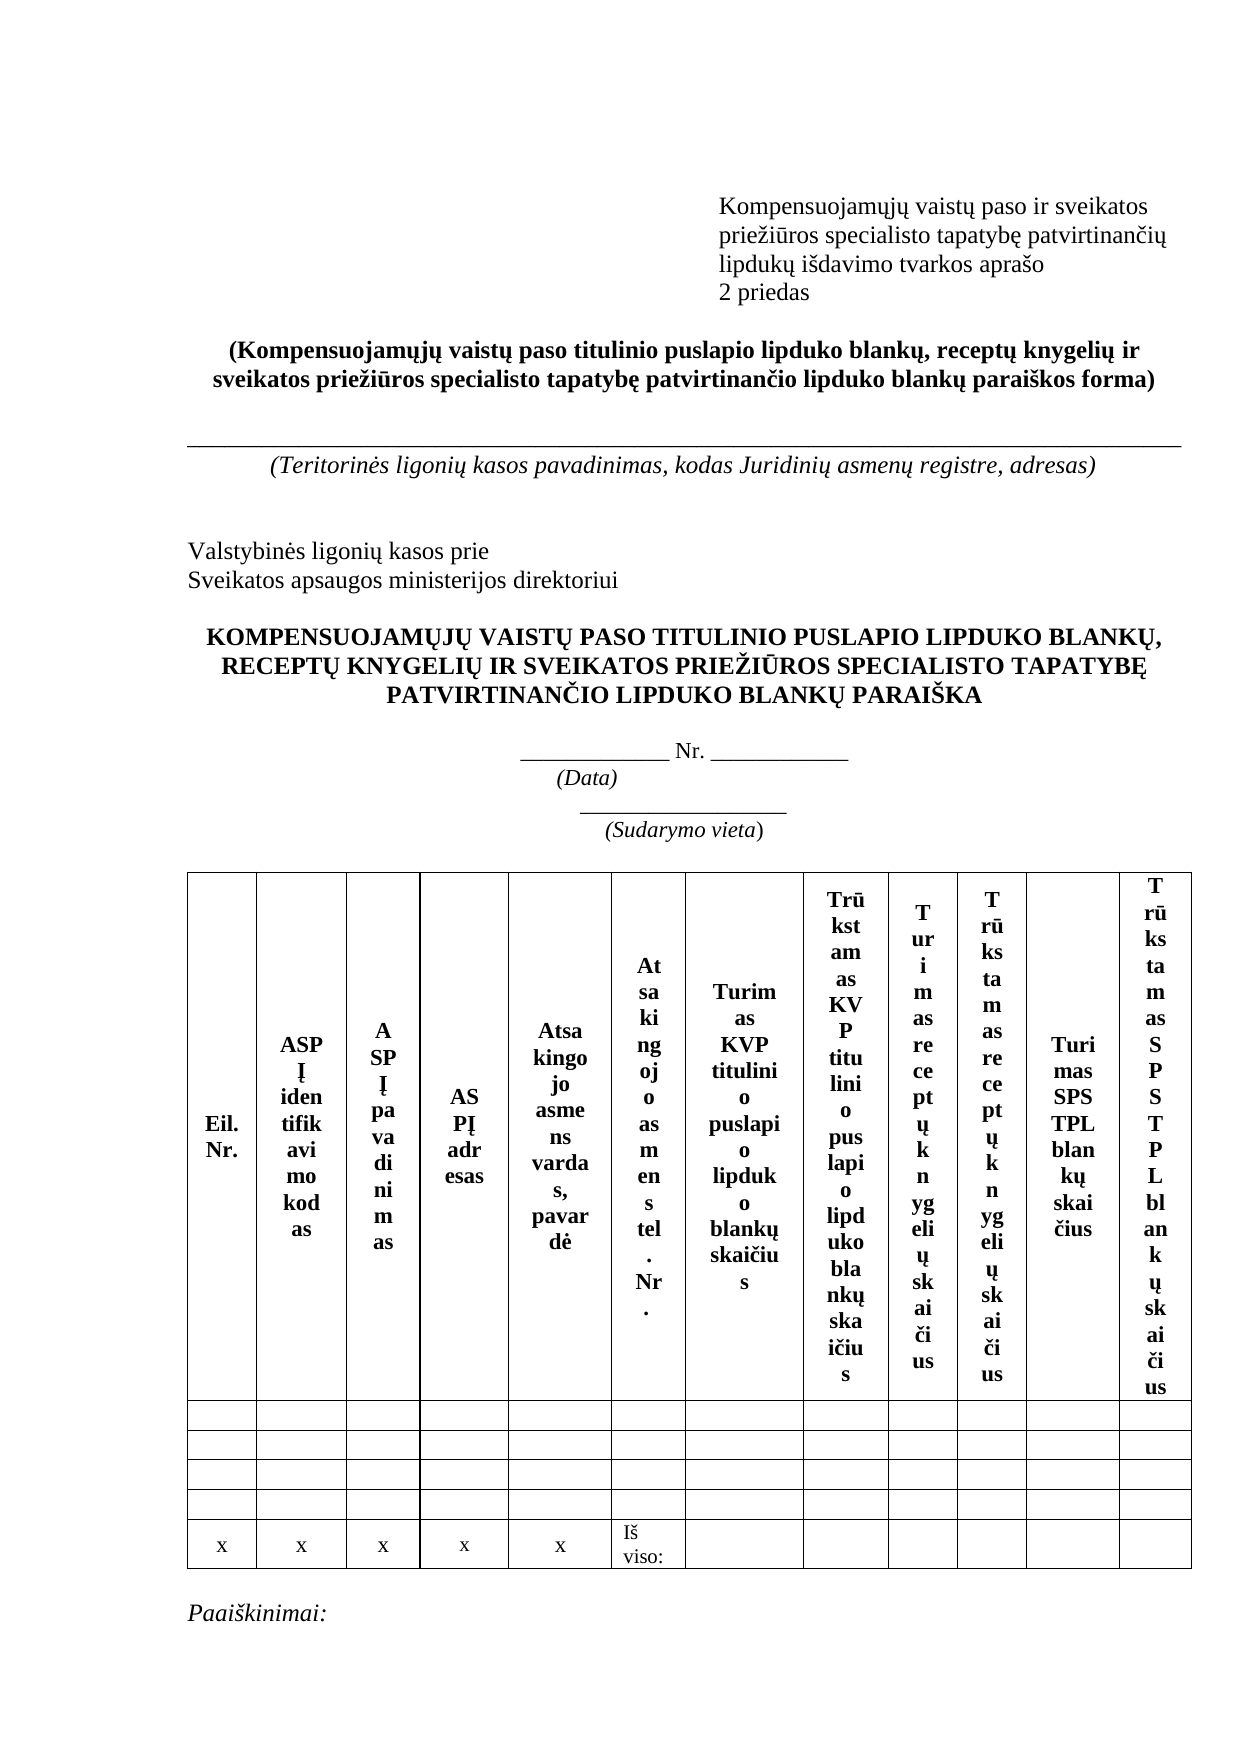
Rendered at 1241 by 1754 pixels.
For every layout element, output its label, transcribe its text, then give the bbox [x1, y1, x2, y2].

table_cell [1120, 1401, 1191, 1429]
table_cell [958, 1401, 1026, 1429]
table_cell [421, 1490, 508, 1519]
table_cell [1027, 1460, 1119, 1489]
table_cell [958, 1431, 1026, 1459]
table_cell [612, 1401, 685, 1429]
table_cell [1120, 1520, 1191, 1568]
table_cell [686, 1460, 803, 1489]
table_header Turimas SPSTPL blankų skaičius [1027, 873, 1119, 1400]
table_cell [1027, 1431, 1119, 1459]
table_cell [686, 1520, 803, 1568]
table_header Trūkstamas KVP titulinio puslapio lipduko blankų skaičius [804, 873, 888, 1400]
table_cell [188, 1431, 256, 1459]
table_header Turimas KVP titulinio puslapio lipduko blankų skaičius [686, 873, 803, 1400]
table_cell [257, 1490, 346, 1519]
table_cell [686, 1401, 803, 1429]
table_cell [889, 1460, 957, 1489]
table_cell [347, 1401, 419, 1429]
table_cell [889, 1401, 957, 1429]
table_cell [889, 1520, 957, 1568]
table_cell [686, 1490, 803, 1519]
text Valstybinės ligonių kasos prie [187, 536, 1181, 565]
text __________________ [187, 790, 1181, 816]
table_cell [1027, 1401, 1119, 1429]
table_cell [188, 1490, 256, 1519]
table_cell x [188, 1520, 256, 1568]
table_cell [257, 1431, 346, 1459]
table_cell [1120, 1490, 1191, 1519]
text (Sudarymo vieta) [187, 816, 1181, 843]
table_header Eil. Nr. [188, 873, 256, 1400]
table_header Atsakingojo asmens vardas, pavardė [509, 873, 611, 1400]
table_cell [347, 1431, 419, 1459]
table_cell [958, 1490, 1026, 1519]
table_cell [804, 1520, 888, 1568]
table_cell [257, 1460, 346, 1489]
table_cell [612, 1431, 685, 1459]
table_cell [421, 1431, 508, 1459]
table_cell [804, 1490, 888, 1519]
table_cell [421, 1460, 508, 1489]
table_cell Iš viso: [612, 1520, 685, 1568]
table_cell [804, 1431, 888, 1459]
table_cell [347, 1460, 419, 1489]
table_header Atsakingojo asmens tel. Nr. [612, 873, 685, 1400]
text Paaiškinimai: [187, 1598, 1181, 1627]
table_cell [347, 1490, 419, 1519]
text KOMPENSUOJAMŲJŲ VAISTŲ PASO TITULINIO PUSLAPIO LIPDUKO BLANKŲ, RECEPTŲ KNYGELIŲ IR SVEIKATOS PRIEŽIŪROS SPECIALISTO TAPATYBĘ PATVIRTINANČIO LIPDUKO BLANKŲ PARAIŠKA [187, 622, 1181, 709]
table_header Trūkstamas receptų knygelių skaičius [958, 873, 1026, 1400]
text (Teritorinės ligonių kasos pavadinimas, kodas Juridinių asmenų registre, adresas) [187, 450, 1181, 479]
table_cell [188, 1460, 256, 1489]
table_cell x [257, 1520, 346, 1568]
table_cell [686, 1431, 803, 1459]
table_cell [1120, 1431, 1191, 1459]
table_cell [421, 1401, 508, 1429]
table_cell x [347, 1520, 419, 1568]
table_header Trūkstamas SPSTPL blankų skaičius [1120, 873, 1191, 1400]
table_header ASPĮ pavadinimas [347, 873, 419, 1400]
table_cell [804, 1401, 888, 1429]
table_cell [889, 1490, 957, 1519]
table_cell [958, 1460, 1026, 1489]
text (Kompensuojamųjų vaistų paso titulinio puslapio lipduko blankų, receptų knygelių ir sveikatos priežiūros specialisto tapatybę patvirtinančio lipduko blankų paraiškos forma) [187, 335, 1181, 392]
text (Data) [457, 764, 1181, 790]
table_cell [958, 1520, 1026, 1568]
table_cell [612, 1460, 685, 1489]
table_cell [257, 1401, 346, 1429]
table_cell x [421, 1520, 508, 1568]
table_cell [1027, 1490, 1119, 1519]
table_cell [889, 1431, 957, 1459]
table_header ASPĮ adresas [421, 873, 508, 1400]
table_cell [612, 1490, 685, 1519]
text 2 priedas [719, 277, 1181, 306]
text Kompensuojamųjų vaistų paso ir sveikatos priežiūros specialisto tapatybę patvirtinančių lipdukų išdavimo tvarkos aprašo [719, 191, 1181, 277]
table_header ASPĮ identifikavimo kodas [257, 873, 346, 1400]
table_cell [804, 1460, 888, 1489]
table_header Turimas receptų knygelių skaičius [889, 873, 957, 1400]
table_cell [509, 1401, 611, 1429]
text _____________ Nr. ____________ [187, 737, 1181, 764]
table_cell [509, 1490, 611, 1519]
text Sveikatos apsaugos ministerijos direktoriui [187, 565, 1181, 594]
table_cell [509, 1431, 611, 1459]
table_cell [188, 1401, 256, 1429]
table_cell [509, 1460, 611, 1489]
table_cell x [509, 1520, 611, 1568]
table_cell [1027, 1520, 1119, 1568]
table_cell [1120, 1460, 1191, 1489]
